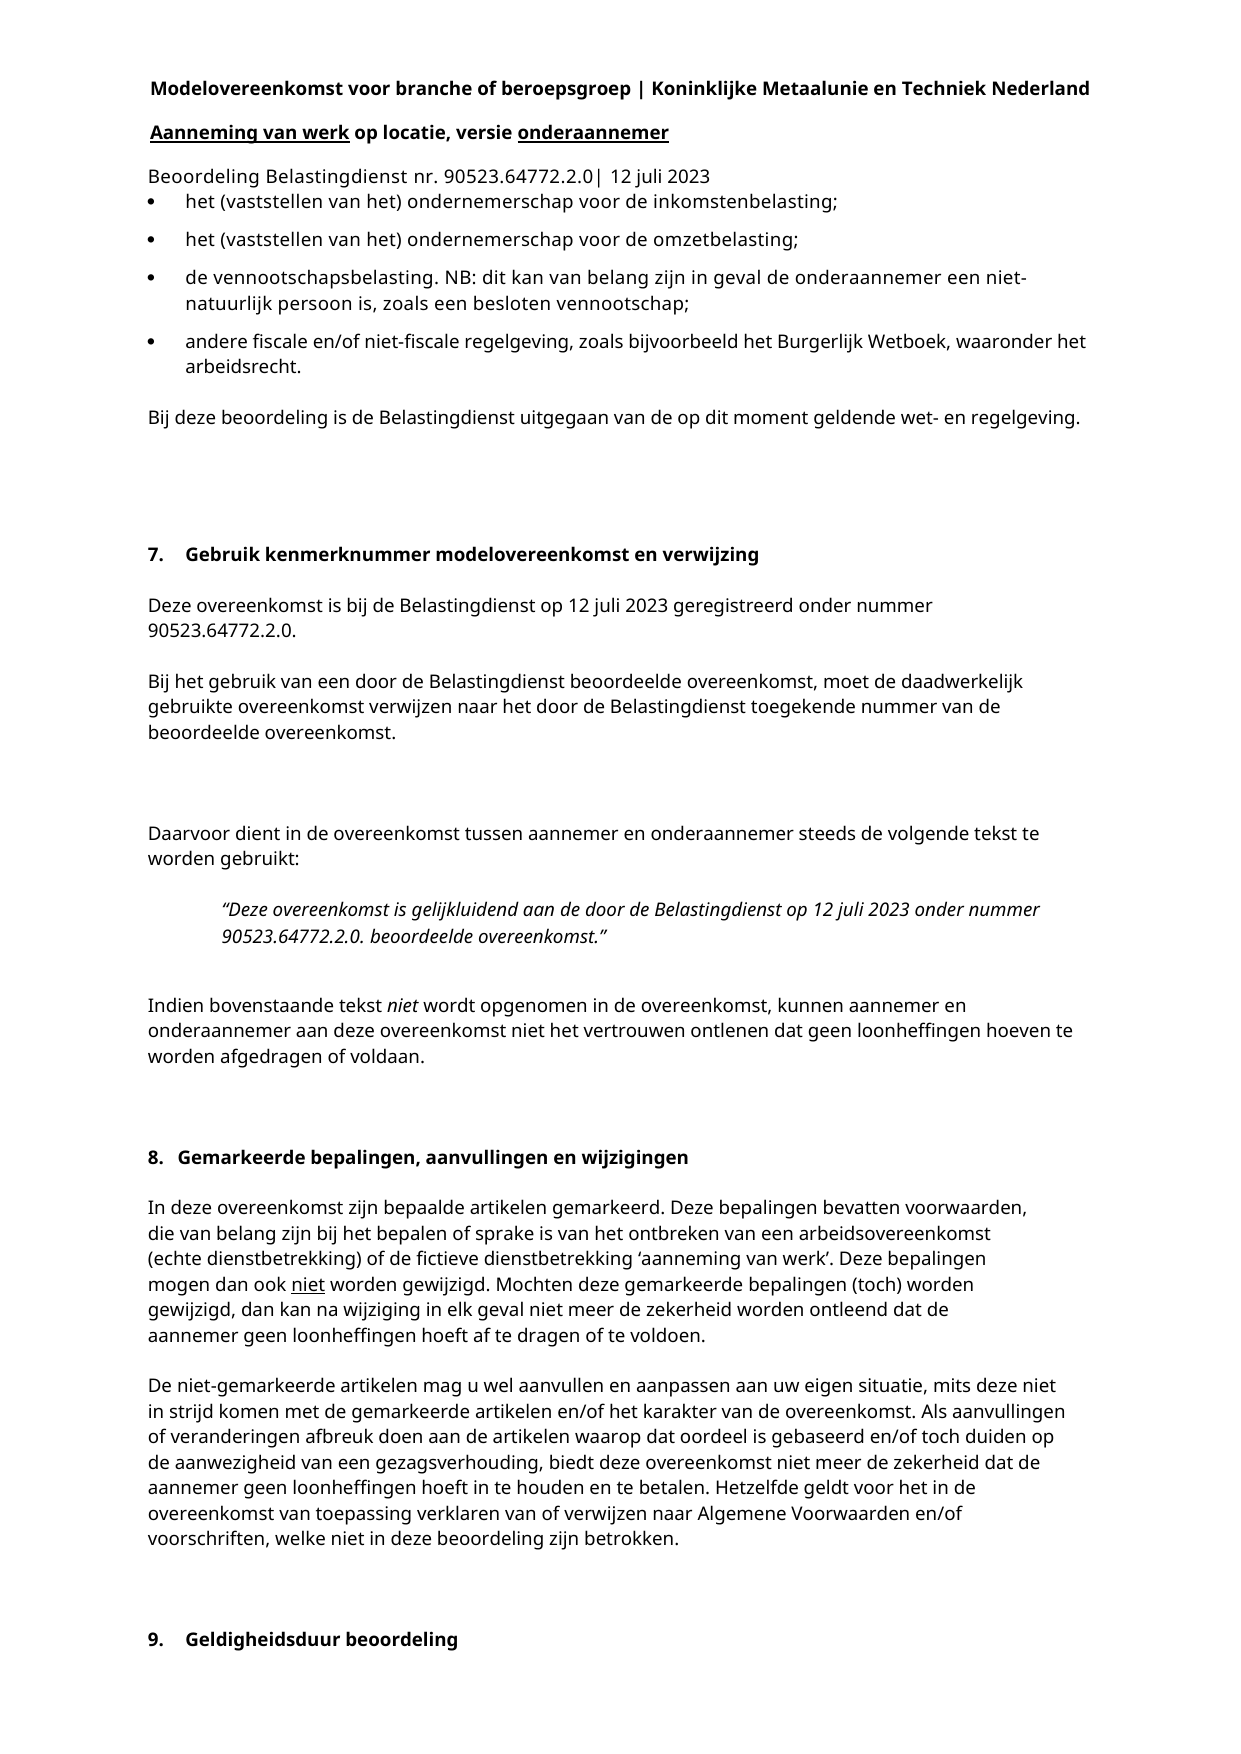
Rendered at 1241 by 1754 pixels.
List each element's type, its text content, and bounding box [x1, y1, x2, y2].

list Gebruik kenmerknummer modelovereenkomst en verwijzing [148, 542, 1093, 567]
text Indien bovenstaande tekst niet wordt opgenomen in de overeenkomst, kunnen aannemer en onderaannemer aan deze overeenkomst niet het vertrouwen ontlenen dat geen loonheffingen hoeven te worden afgedragen of voldaan. [148, 992, 1093, 1068]
list de vennootschapsbelasting. NB: dit kan van belang zijn in geval de onderaannemer een niet-natuurlijk persoon is, zoals een besloten vennootschap; [148, 265, 1093, 316]
text Deze overeenkomst is bij de Belastingdienst op 12 juli 2023 geregistreerd onder nummer 90523.64772.2.0. [148, 592, 1012, 643]
text Bij het gebruik van een door de Belastingdienst beoordeelde overeenkomst, moet de daadwerkelijk gebruikte overeenkomst verwijzen naar het door de Belastingdienst toegekende nummer van de beoordeelde overeenkomst. [148, 668, 1093, 745]
list Geldigheidsduur beoordeling [148, 1627, 1093, 1652]
list het (vaststellen van het) ondernemerschap voor de omzetbelasting; [148, 227, 1093, 252]
list het (vaststellen van het) ondernemerschap voor de inkomstenbelasting; [148, 189, 1093, 214]
text “Deze overeenkomst is gelijkluidend aan de door de Belastingdienst op 12 juli 2023 onder nummer 90523.64772.2.0. beoordeelde overeenkomst.” [221, 896, 1044, 949]
text In deze overeenkomst zijn bepaalde artikelen gemarkeerd. Deze bepalingen bevatten voorwaarden, die van belang zijn bij het bepalen of sprake is van het ontbreken van een arbeidsovereenkomst (echte dienstbetrekking) of de fictieve dienstbetrekking ‘aanneming van werk’. Deze bepalingen mogen dan ook niet worden gewijzigd. Mochten deze gemarkeerde bepalingen (toch) worden gewijzigd, dan kan na wijziging in elk geval niet meer de zekerheid worden ontleend dat de aannemer geen loonheffingen hoeft af te dragen of te voldoen. [148, 1194, 1043, 1348]
text Bij deze beoordeling is de Belastingdienst uitgegaan van de op dit moment geldende wet- en regelgeving. [148, 404, 1093, 430]
text Daarvoor dient in de overeenkomst tussen aannemer en onderaannemer steeds de volgende tekst te worden gebruikt: [148, 820, 1093, 871]
list Gemarkeerde bepalingen, aanvullingen en wijzigingen [148, 1144, 1093, 1169]
list andere fiscale en/of niet-fiscale regelgeving, zoals bijvoorbeeld het Burgerlijk Wetboek, waaronder het arbeidsrecht. [148, 328, 1093, 379]
text De niet-gemarkeerde artikelen mag u wel aanvullen en aanpassen aan uw eigen situatie, mits deze niet in strijd komen met de gemarkeerde artikelen en/of het karakter van de overeenkomst. Als aanvullingen of veranderingen afbreuk doen aan de artikelen waarop dat oordeel is gebaseerd en/of toch duiden op de aanwezigheid van een gezagsverhouding, biedt deze overeenkomst niet meer de zekerheid dat de aannemer geen loonheffingen hoeft in te houden en te betalen. Hetzelfde geldt voor het in de overeenkomst van toepassing verklaren van of verwijzen naar Algemene Voorwaarden en/of voorschriften, welke niet in deze beoordeling zijn betrokken. [148, 1373, 1066, 1551]
